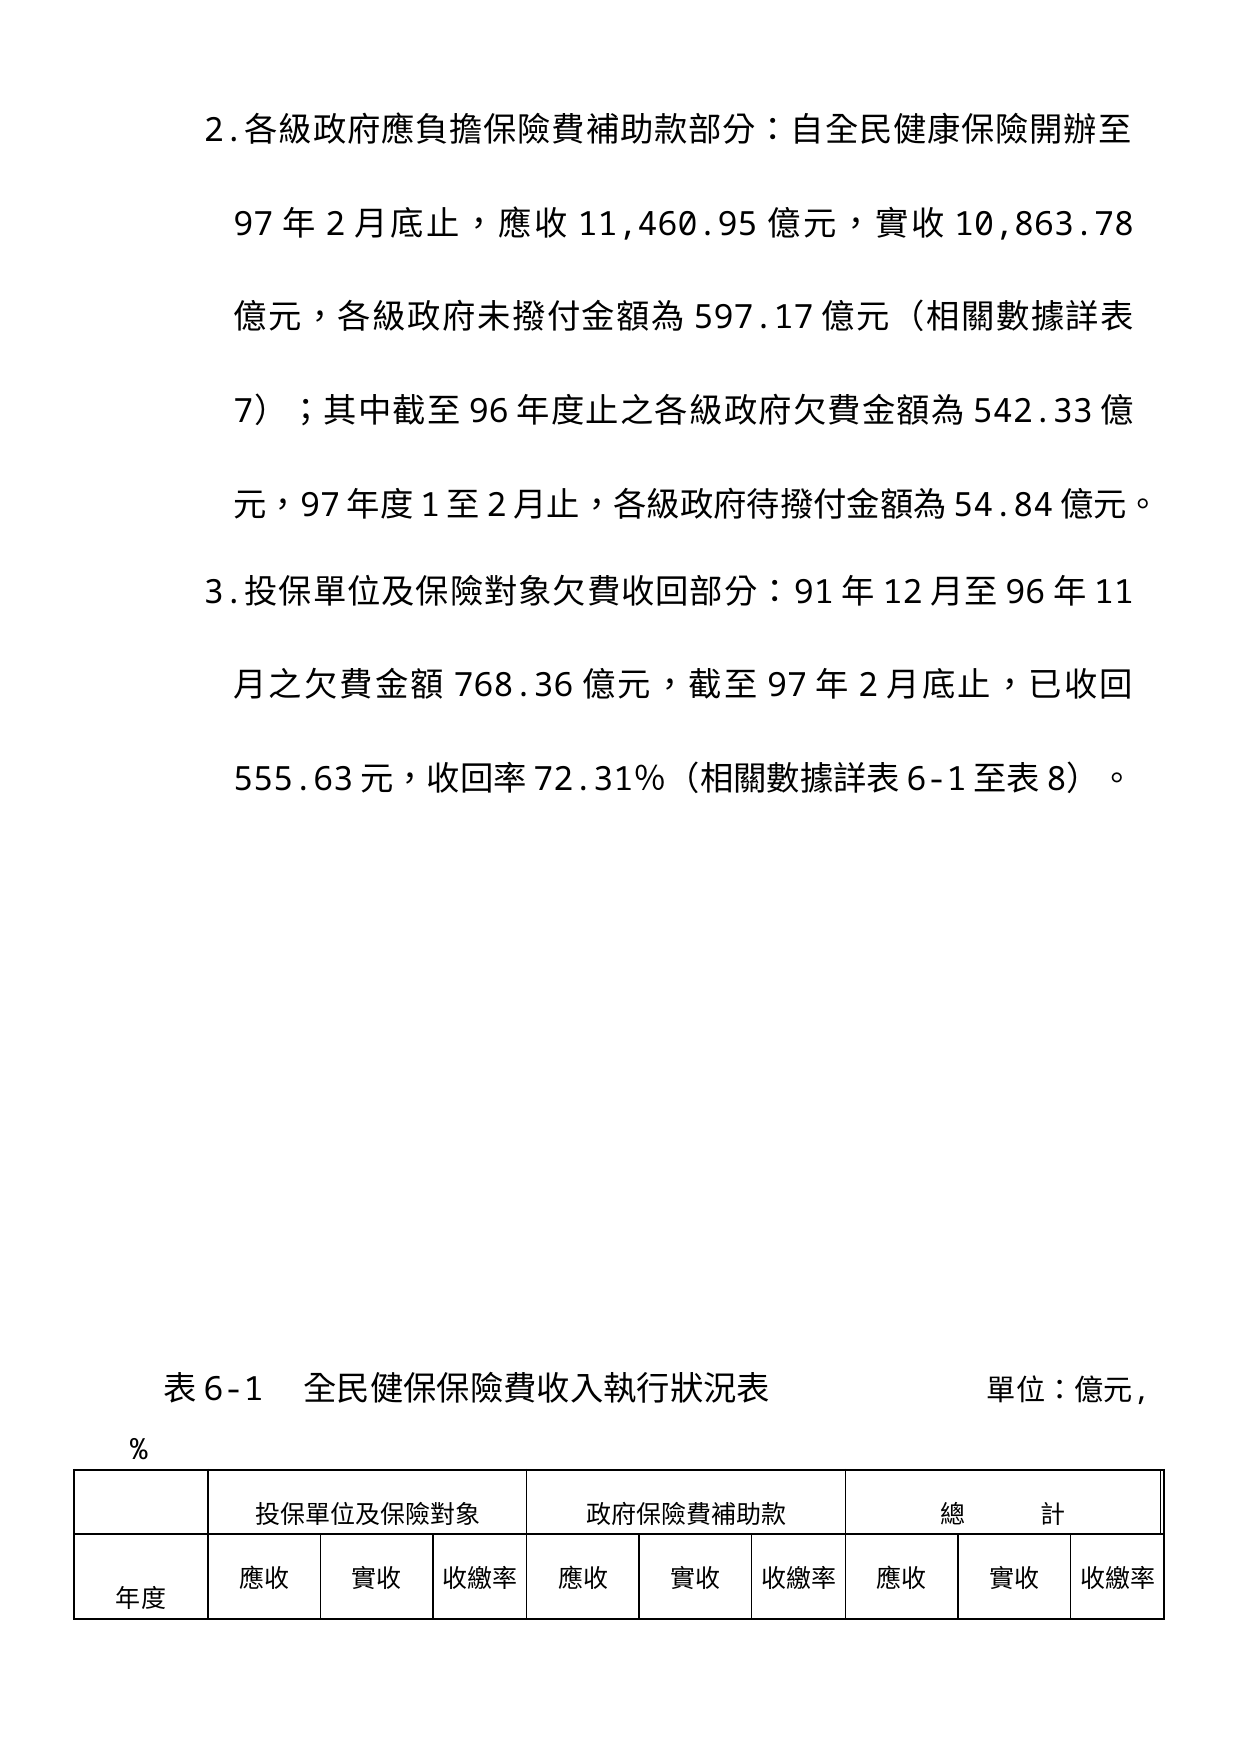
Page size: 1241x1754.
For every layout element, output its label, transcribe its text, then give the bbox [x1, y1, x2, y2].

table_cell 收繳率 [752, 1535, 845, 1618]
table_header 總 計 [846, 1471, 1160, 1533]
table_cell 應收 [846, 1535, 957, 1618]
table_cell 實收 [640, 1535, 751, 1618]
table_cell 實收 [959, 1535, 1070, 1618]
table_cell 收繳率 [434, 1535, 526, 1618]
table_cell 應收 [209, 1535, 320, 1618]
text 表6-1 全民健保保險費收入執行狀況表 單位：億元,% [130, 1344, 1137, 1469]
table_cell 應收 [527, 1535, 638, 1618]
text 3.投保單位及保險對象欠費收回部分：91年12月至96年11月之欠費金額768.36億元，截至97年2月底止，已收回555.63元，收回率72.31％（相關數據詳表6-1至表8）。 [204, 547, 1134, 797]
table_cell 實收 [321, 1535, 432, 1618]
table_cell 收繳率 [1071, 1535, 1163, 1618]
table_cell 年度 [75, 1535, 207, 1618]
table_header 政府保險費補助款 [527, 1471, 845, 1533]
table_header [75, 1471, 207, 1533]
table_header 投保單位及保險對象 [209, 1471, 526, 1533]
text 2.各級政府應負擔保險費補助款部分：自全民健康保險開辦至97年2月底止，應收11,460.95億元，實收10,863.78 億元，各級政府未撥付金額為597.17億元（相關數據詳表7）；其中截至96年度止之各級政府欠費金額為542.33億元，97年度1至2月止，各級政府待撥付金額為54.84億元。 [204, 85, 1134, 523]
